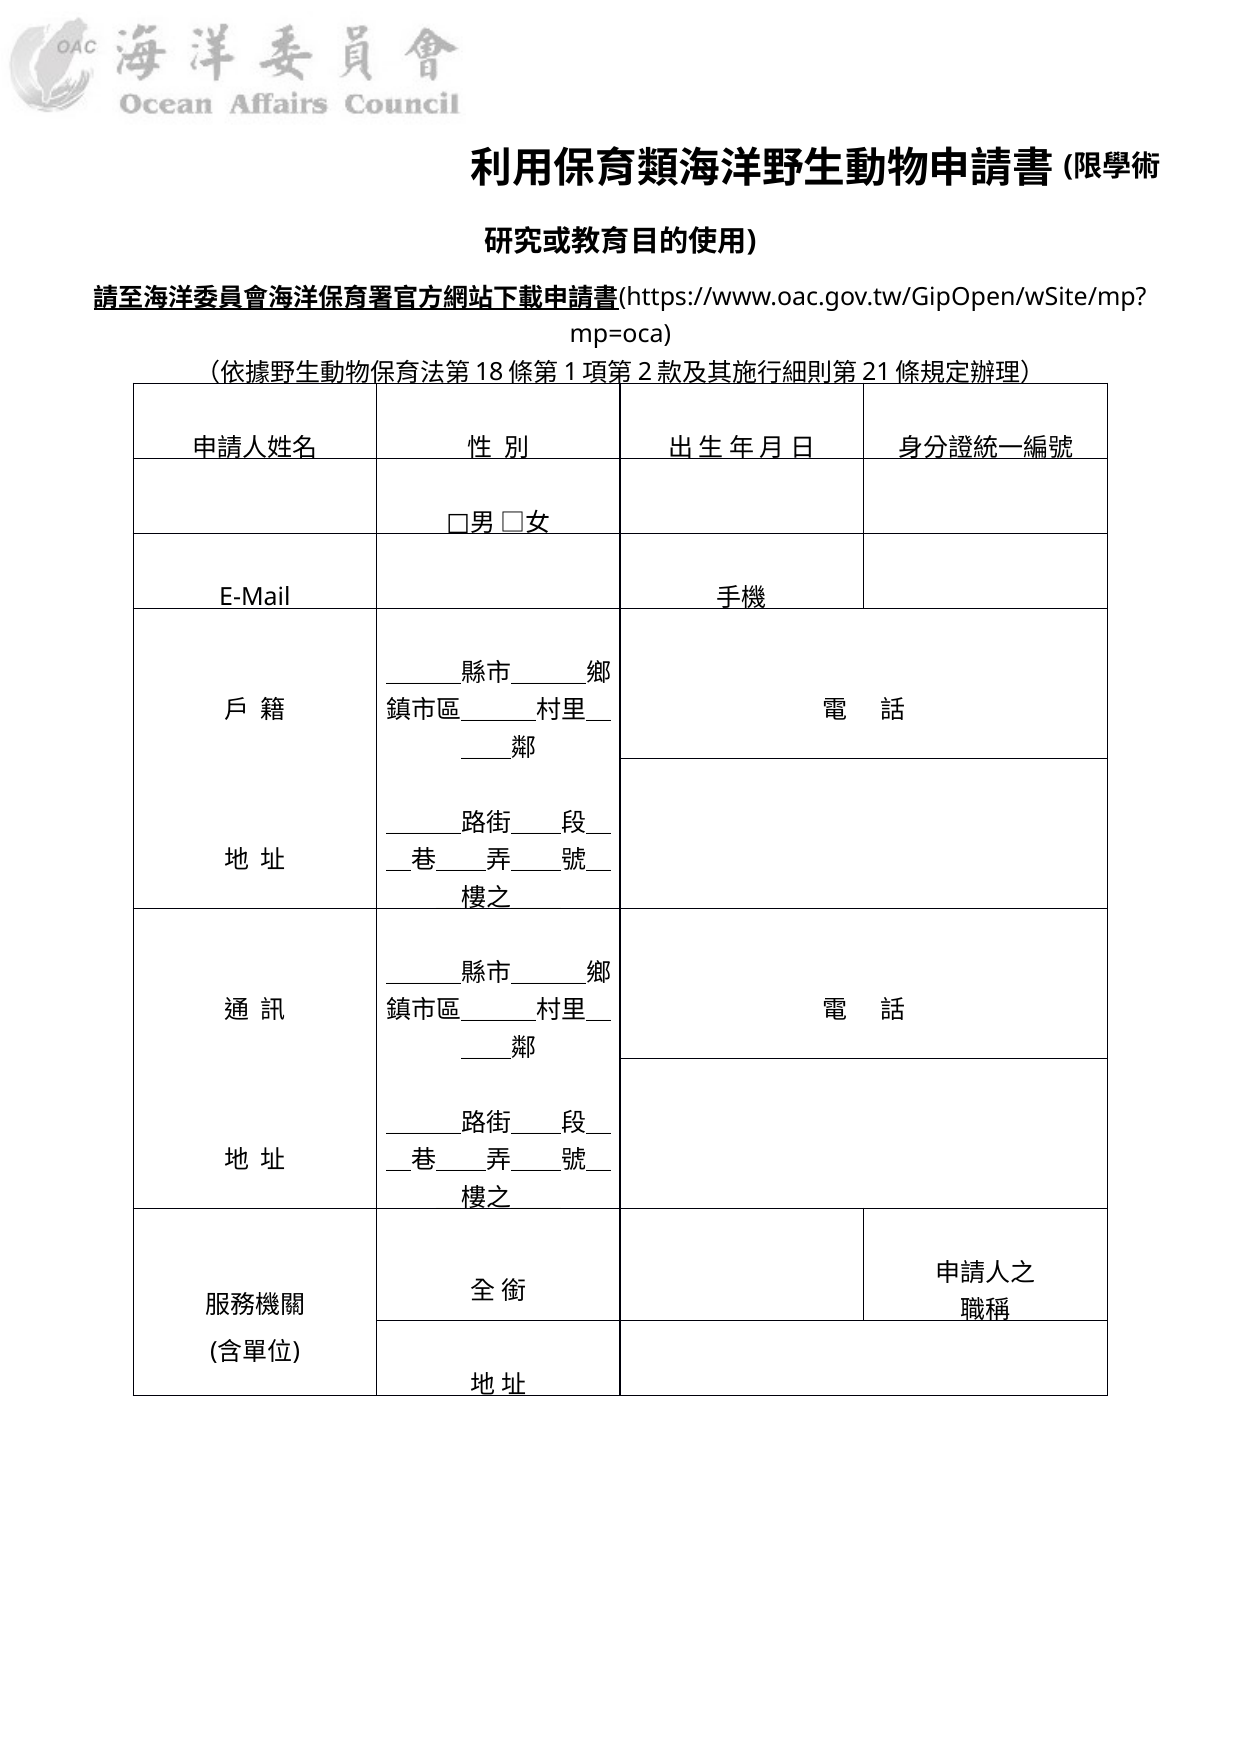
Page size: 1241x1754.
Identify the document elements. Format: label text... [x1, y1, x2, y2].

table_cell ＿＿＿縣市＿＿＿鄉鎮市區＿＿＿村里＿＿＿鄰 [377, 609, 619, 758]
table_cell 地 址 [377, 1321, 619, 1395]
table_cell ＿＿＿縣市＿＿＿鄉鎮市區＿＿＿村里＿＿＿鄰 [377, 909, 619, 1058]
table_cell 地 址 [134, 1058, 376, 1208]
table_header 身分證統一編號 [864, 384, 1107, 458]
table_cell [621, 1321, 1107, 1395]
table_cell [864, 459, 1107, 533]
table_header 出 生 年 月 日 [621, 384, 863, 458]
table_cell 戶 籍 [134, 609, 376, 758]
table_cell [621, 1059, 1107, 1208]
table_header 申請人姓名 [134, 384, 376, 458]
table_cell E-Mail [134, 534, 376, 608]
text （依據野生動物保育法第18條第1項第2款及其施行細則第21條規定辦理） [75, 345, 1165, 383]
table_cell 手機 [621, 534, 863, 608]
table_cell ＿＿＿路街＿＿段＿＿巷＿＿弄＿＿號＿＿樓之＿＿ [377, 1058, 619, 1208]
table_cell □男 □女 [377, 459, 619, 533]
table_cell [621, 1209, 863, 1320]
table_cell 申請人之 職稱 [864, 1209, 1107, 1320]
table_cell 通 訊 [134, 909, 376, 1058]
table_cell [377, 534, 619, 608]
table_header 性 別 [377, 384, 619, 458]
table_cell 地 址 [134, 758, 376, 908]
table_cell 服務機關 (含單位) [134, 1209, 376, 1395]
text 請至海洋委員會海洋保育署官方網站下載申請書(https://www.oac.gov.tw/GipOpen/wSite/mp?mp=oca) [75, 270, 1165, 345]
table_cell 電 話 [621, 909, 1107, 1058]
table_cell [621, 459, 863, 533]
table_cell [864, 534, 1107, 608]
text 利用保育類海洋野生動物申請書 (限學術研究或教育目的使用) [75, 120, 1165, 270]
table_cell ＿＿＿路街＿＿段＿＿巷＿＿弄＿＿號＿＿樓之＿＿ [377, 758, 619, 908]
picture [0, 0, 466, 128]
table_cell [134, 459, 376, 533]
table_cell 電 話 [621, 609, 1107, 758]
table_cell [621, 759, 1107, 908]
table_cell 全 銜 [377, 1209, 619, 1320]
